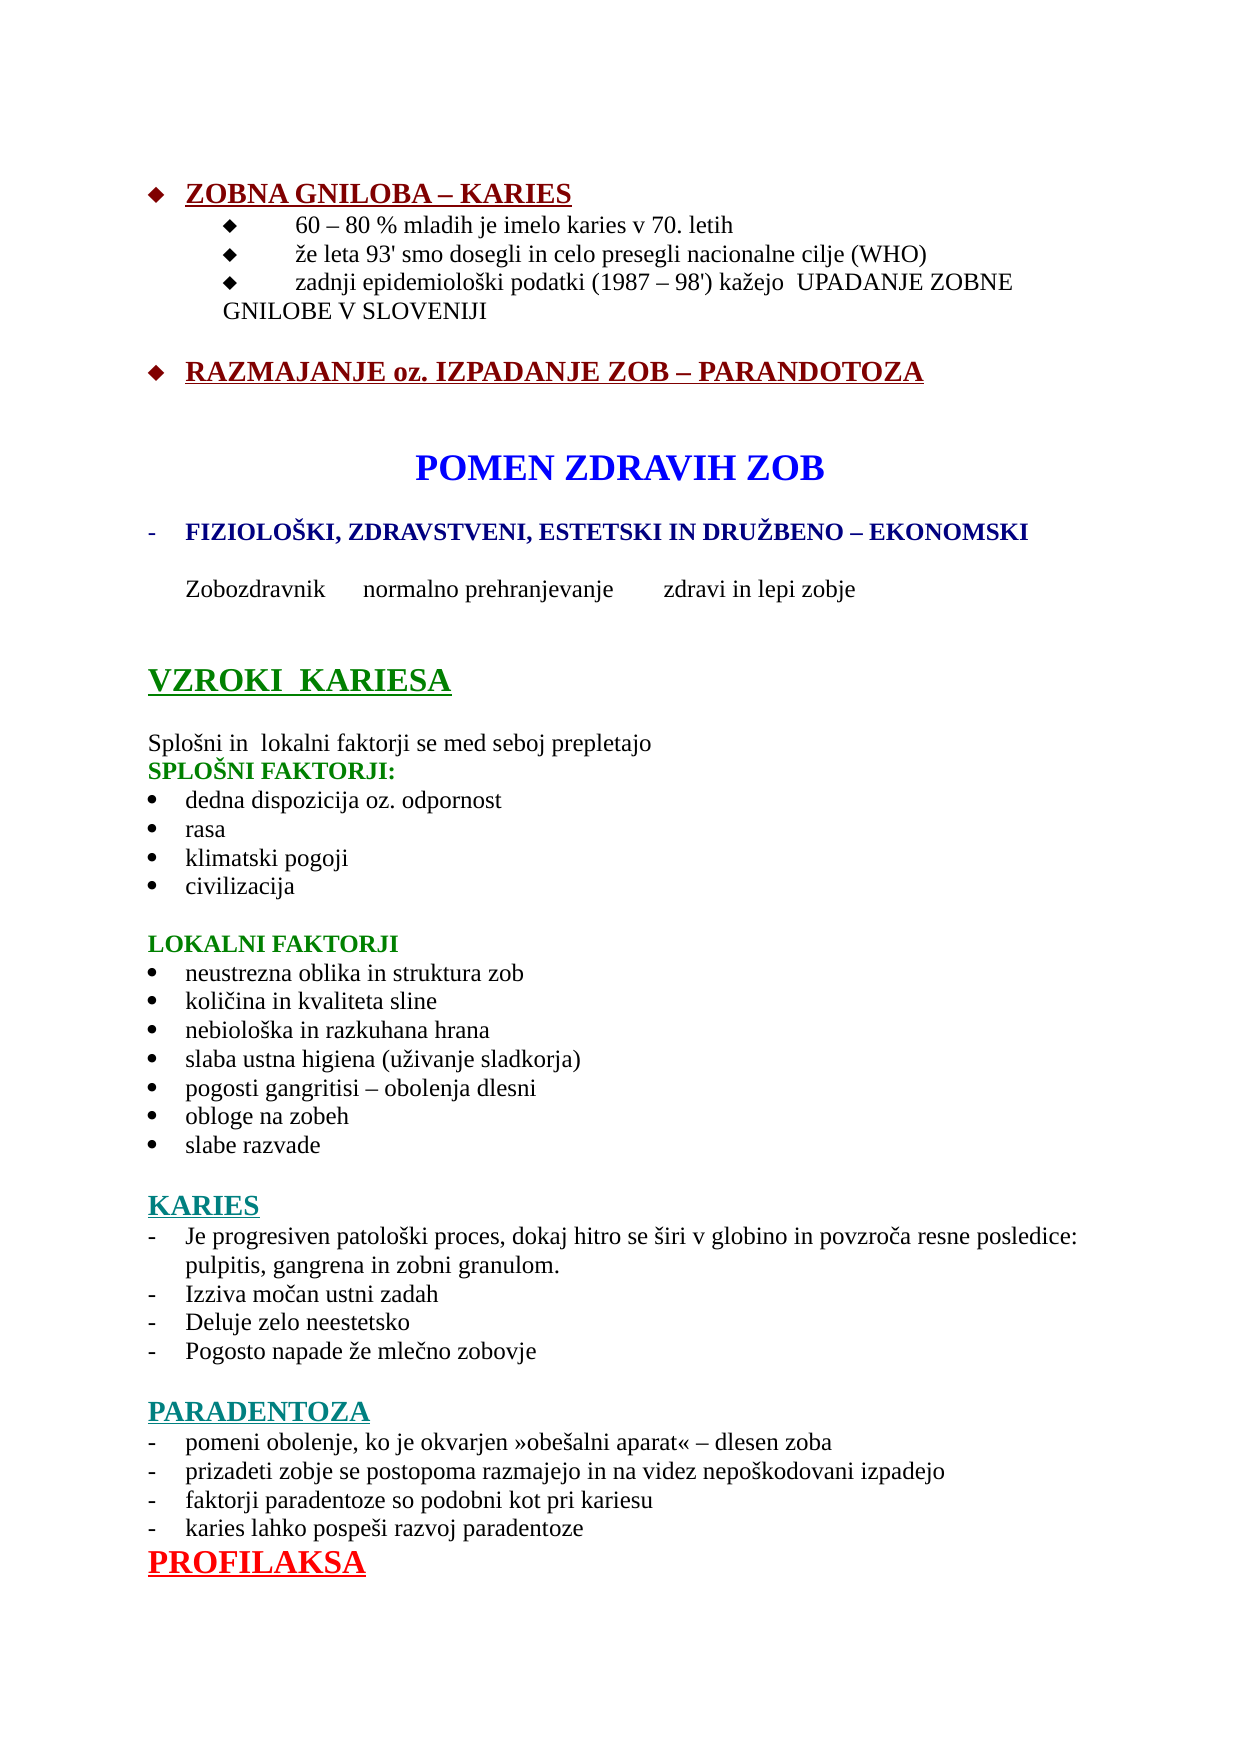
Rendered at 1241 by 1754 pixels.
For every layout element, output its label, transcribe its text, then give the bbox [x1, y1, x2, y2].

text VZROKI KARIESA [148, 661, 1093, 699]
list civilizacija [148, 871, 1093, 900]
list 60 – 80 % mladih je imelo karies v 70. letih [223, 210, 1093, 239]
list obloge na zobeh [148, 1101, 1093, 1130]
list faktorji paradentoze so podobni kot pri kariesu [148, 1485, 1093, 1513]
list prizadeti zobje se postopoma razmajejo in na videz nepoškodovani izpadejo [148, 1456, 1093, 1485]
list Deluje zelo neestetsko [148, 1307, 1093, 1336]
list Je progresiven patološki proces, dokaj hitro se širi v globino in povzroča resne posledice: pulpitis, gangrena in zobni granulom. [148, 1221, 1093, 1279]
text PARADENTOZA [148, 1394, 1093, 1427]
list že leta 93' smo dosegli in celo presegli nacionalne cilje (WHO) [223, 239, 1093, 267]
list Pogosto napade že mlečno zobovje [148, 1336, 1093, 1365]
list karies lahko pospeši razvoj paradentoze [148, 1513, 1093, 1542]
list pomeni obolenje, ko je okvarjen »obešalni aparat« – dlesen zoba [148, 1427, 1093, 1456]
list neustrezna oblika in struktura zob [148, 958, 1093, 986]
list slaba ustna higiena (uživanje sladkorja) [148, 1044, 1093, 1073]
list rasa [148, 814, 1093, 843]
text Splošni in lokalni faktorji se med seboj prepletajo [148, 728, 1093, 756]
list klimatski pogoji [148, 843, 1093, 871]
list pogosti gangritisi – obolenja dlesni [148, 1073, 1093, 1101]
text POMEN ZDRAVIH ZOB [148, 445, 1093, 488]
list zadnji epidemiološki podatki (1987 – 98') kažejo UPADANJE ZOBNE GNILOBE V SLOVENIJI [223, 267, 1093, 325]
text PROFILAKSA [148, 1542, 1093, 1581]
list FIZIOLOŠKI, ZDRAVSTVENI, ESTETSKI IN DRUŽBENO – EKONOMSKI [148, 517, 1093, 546]
list dedna dispozicija oz. odpornost [148, 785, 1093, 814]
list ZOBNA GNILOBA – KARIES [148, 176, 1093, 210]
list RAZMAJANJE oz. IZPADANJE ZOB – PARANDOTOZA [148, 354, 1093, 387]
list Izziva močan ustni zadah [148, 1279, 1093, 1307]
list nebiološka in razkuhana hrana [148, 1015, 1093, 1044]
text KARIES [148, 1188, 1093, 1221]
list slabe razvade [148, 1130, 1093, 1159]
text Zobozdravnik normalno prehranjevanje zdravi in lepi zobje [185, 574, 1093, 603]
text LOKALNI FAKTORJI [148, 929, 1093, 958]
text SPLOŠNI FAKTORJI: [148, 756, 1093, 785]
list količina in kvaliteta sline [148, 986, 1093, 1015]
